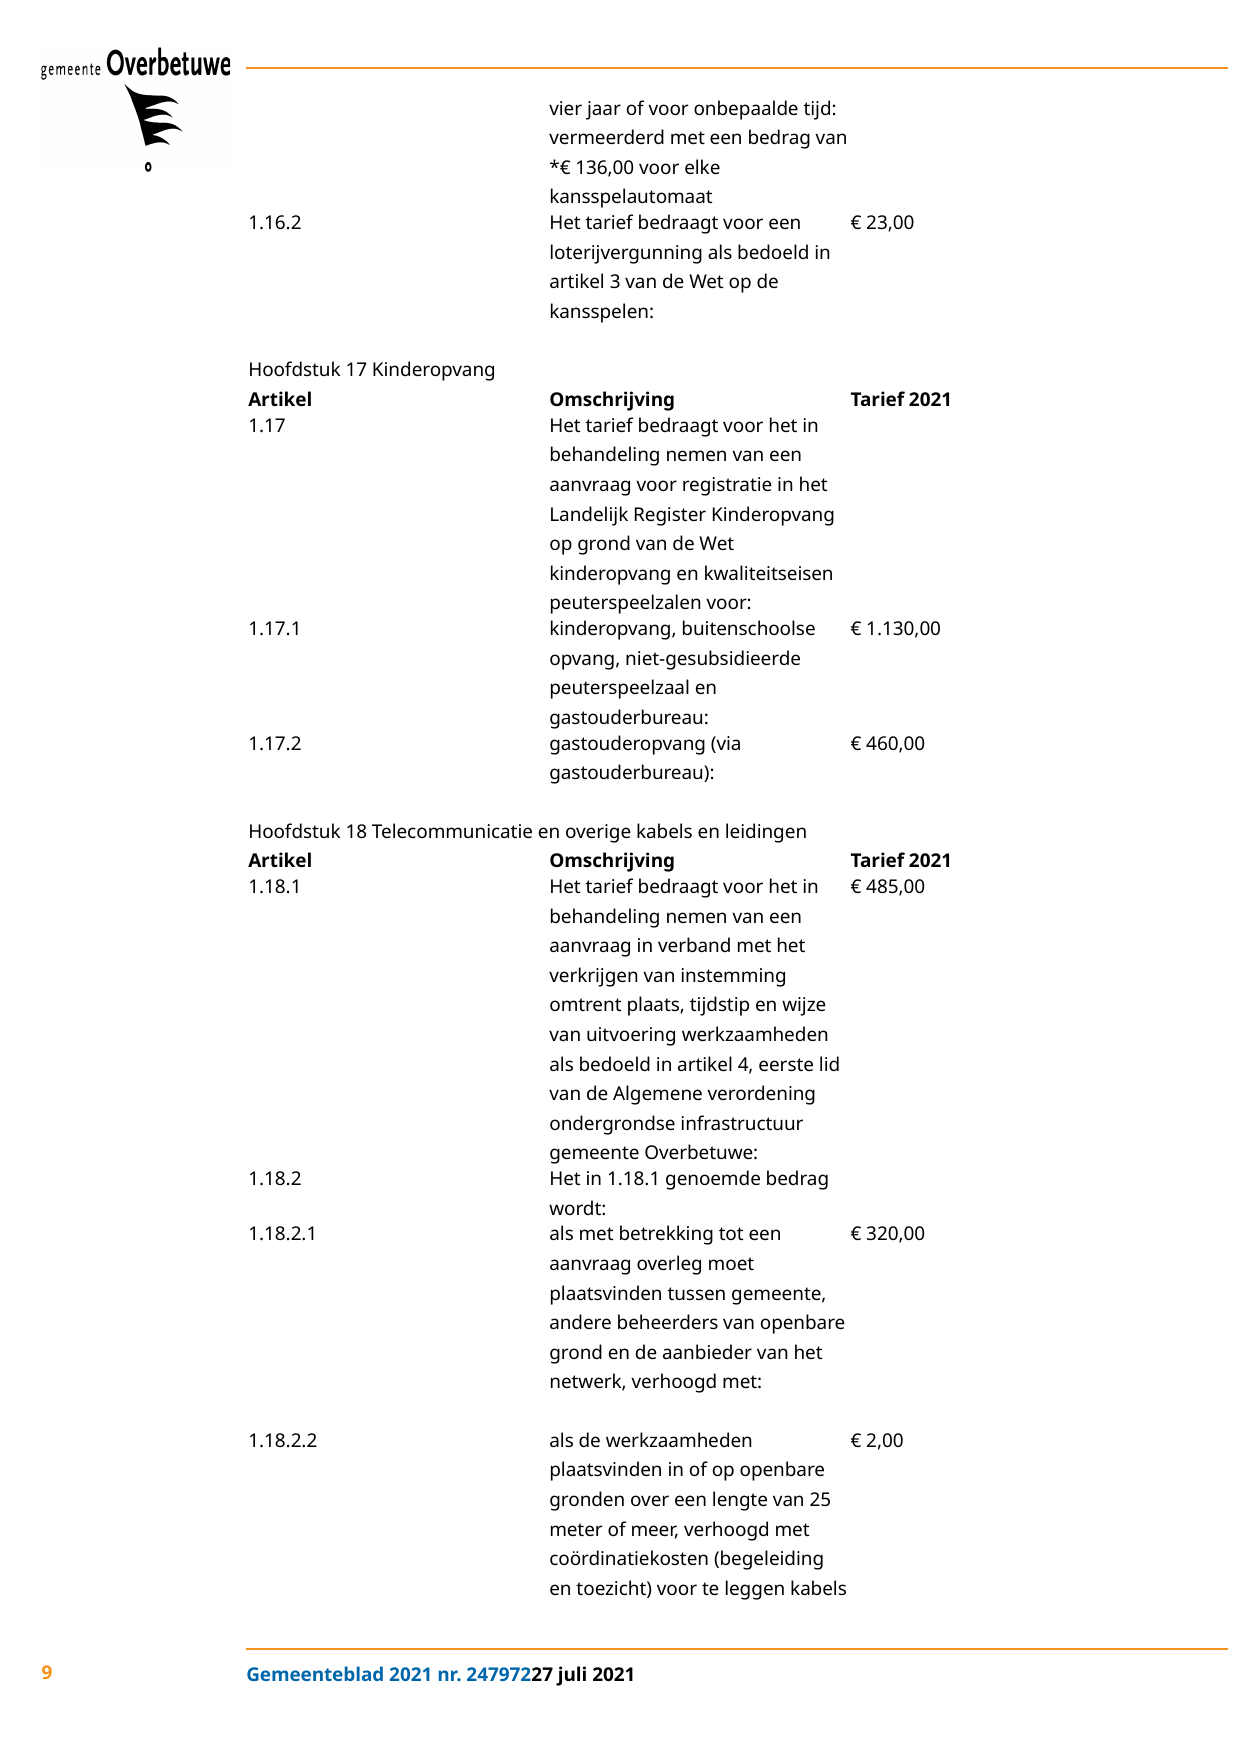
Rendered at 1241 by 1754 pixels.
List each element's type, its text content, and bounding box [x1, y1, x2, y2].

table_cell € 485,00 [850, 873, 1152, 1165]
table_cell [850, 95, 1152, 209]
table_cell 1.16.2 [248, 209, 549, 324]
table_header Omschrijving [549, 386, 850, 412]
table_cell € 460,00 [850, 730, 1152, 785]
table_header Artikel [248, 848, 549, 873]
table_cell 1.17.2 [248, 730, 549, 785]
table_cell € 1.130,00 [850, 615, 1152, 730]
table_cell [248, 95, 549, 209]
table_header Tarief 2021 [850, 386, 1152, 412]
table_cell € 320,00 [850, 1221, 1152, 1394]
table_cell [850, 1165, 1152, 1221]
table_cell als met betrekking tot een aanvraag overleg moet plaatsvinden tussen gemeente, andere beheerders van openbare grond en de aanbieder van het netwerk, verhoogd met: [549, 1221, 850, 1394]
table_cell 1.18.2 [248, 1165, 549, 1221]
table_cell 1.17.1 [248, 615, 549, 730]
table_cell € 23,00 [850, 209, 1152, 324]
table_header Tarief 2021 [850, 848, 1152, 873]
table_header Omschrijving [549, 848, 850, 873]
table_cell 1.18.1 [248, 873, 549, 1165]
table_cell [850, 412, 1152, 615]
text Hoofdstuk 18 Telecommunicatie en overige kabels en leidingen [248, 818, 1152, 843]
table_cell 1.17 [248, 412, 549, 615]
table_cell Het in 1.18.1 genoemde bedrag wordt: [549, 1165, 850, 1221]
table_cell Het tarief bedraagt voor een loterijvergunning als bedoeld in artikel 3 van de Wet op de kansspelen: [549, 209, 850, 324]
table_header 1.18.2.2 [248, 1427, 549, 1601]
text Hoofdstuk 17 Kinderopvang [248, 357, 1152, 382]
table_header Artikel [248, 386, 549, 412]
table_cell kinderopvang, buitenschoolse opvang, niet-gesubsidieerde peuterspeelzaal en gastouderbureau: [549, 615, 850, 730]
table_header als de werkzaamheden plaatsvinden in of op openbare gronden over een lengte van 25 meter of meer, verhoogd met coördinatiekosten (begeleiding en toezicht) voor te leggen kabels [549, 1427, 850, 1601]
table_cell 1.18.2.1 [248, 1221, 549, 1394]
table_cell gastouderopvang (via gastouderbureau): [549, 730, 850, 785]
table_header € 2,00 [850, 1427, 1152, 1601]
table_cell Het tarief bedraagt voor het in behandeling nemen van een aanvraag voor registratie in het Landelijk Register Kinderopvang op grond van de Wet kinderopvang en kwaliteitseisen peuterspeelzalen voor: [549, 412, 850, 615]
picture [41, 47, 231, 172]
table_cell Het tarief bedraagt voor het in behandeling nemen van een aanvraag in verband met het verkrijgen van instemming omtrent plaats, tijdstip en wijze van uitvoering werkzaamheden als bedoeld in artikel 4, eerste lid van de Algemene verordening ondergrondse infrastructuur gemeente Overbetuwe: [549, 873, 850, 1165]
table_cell vier jaar of voor onbepaalde tijd: vermeerderd met een bedrag van *€ 136,00 voor elke kansspelautomaat [549, 95, 850, 209]
